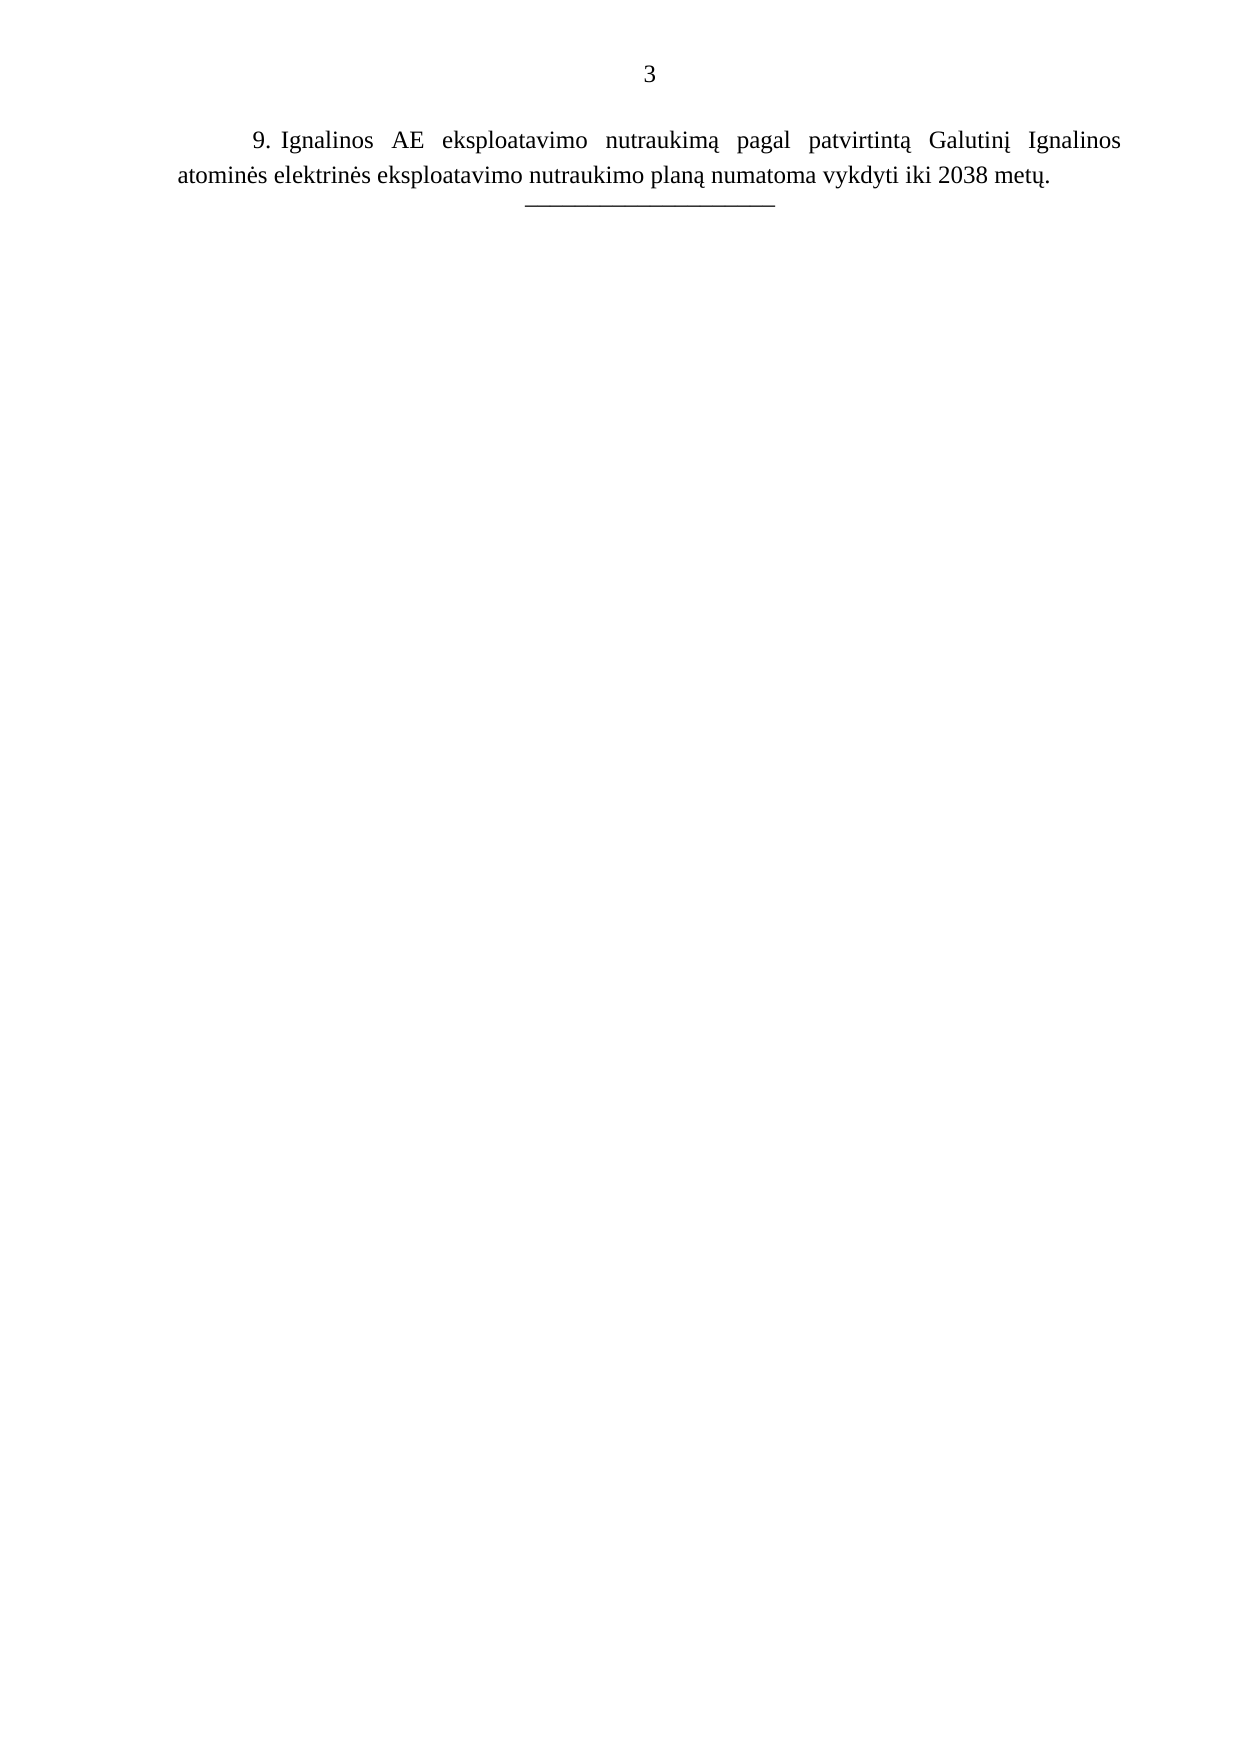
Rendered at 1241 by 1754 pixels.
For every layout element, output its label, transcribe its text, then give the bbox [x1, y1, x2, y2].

text –––––––––––––––––––– [177, 189, 1122, 218]
text 9. Ignalinos AE eksploatavimo nutraukimą pagal patvirtintą Galutinį Ignalinos atominės elektrinės eksploatavimo nutraukimo planą numatoma vykdyti iki 2038 metų. [177, 118, 1122, 189]
